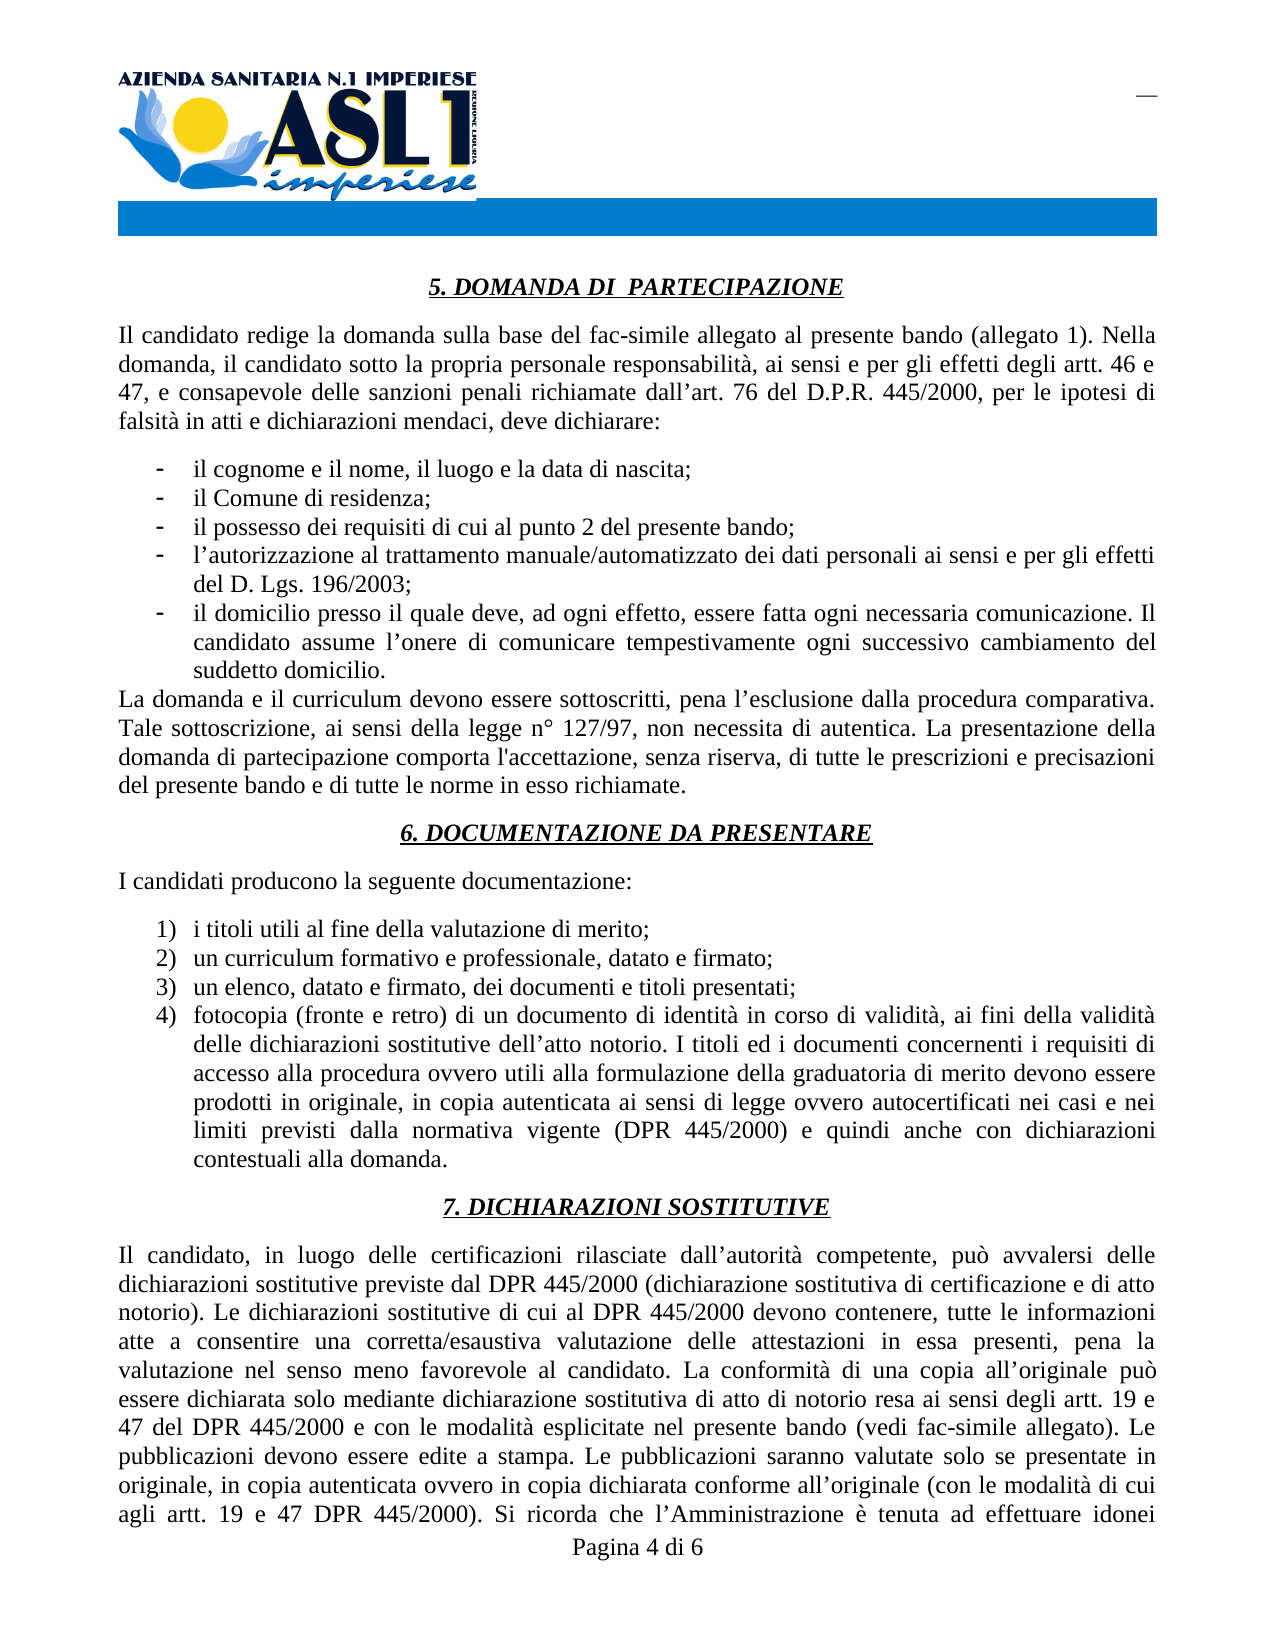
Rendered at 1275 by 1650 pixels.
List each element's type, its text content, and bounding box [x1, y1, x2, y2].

text 7. DICHIARAZIONI SOSTITUTIVE [118, 1192, 1157, 1221]
list il Comune di residenza; [156, 483, 1157, 512]
text La domanda e il curriculum devono essere sottoscritti, pena l’esclusione dalla procedura comparativa. Tale sottoscrizione, ai sensi della legge n° 127/97, non necessita di autentica. La presentazione della domanda di partecipazione comporta l'accettazione, senza riserva, di tutte le prescrizioni e precisazioni del presente bando e di tutte le norme in esso richiamate. [118, 684, 1157, 799]
list un curriculum formativo e professionale, datato e firmato; [156, 943, 1157, 972]
list l’autorizzazione al trattamento manuale/automatizzato dei dati personali ai sensi e per gli effetti del D. Lgs. 196/2003; [156, 540, 1157, 598]
list il domicilio presso il quale deve, ad ogni effetto, essere fatta ogni necessaria comunicazione. Il candidato assume l’onere di comunicare tempestivamente ogni successivo cambiamento del suddetto domicilio. [156, 598, 1157, 684]
list il possesso dei requisiti di cui al punto 2 del presente bando; [156, 512, 1157, 540]
list un elenco, datato e firmato, dei documenti e titoli presentati; [156, 972, 1157, 1000]
list il cognome e il nome, il luogo e la data di nascita; [156, 454, 1157, 483]
text Il candidato, in luogo delle certificazioni rilasciate dall’autorità competente, può avvalersi delle dichiarazioni sostitutive previste dal DPR 445/2000 (dichiarazione sostitutiva di certificazione e di atto notorio). Le dichiarazioni sostitutive di cui al DPR 445/2000 devono contenere, tutte le informazioni atte a consentire una corretta/esaustiva valutazione delle attestazioni in essa presenti, pena la valutazione nel senso meno favorevole al candidato. La conformità di una copia all’originale può essere dichiarata solo mediante dichiarazione sostitutiva di atto di notorio resa ai sensi degli artt. 19 e 47 del DPR 445/2000 e con le modalità esplicitate nel presente bando (vedi fac-simile allegato). Le pubblicazioni devono essere edite a stampa. Le pubblicazioni saranno valutate solo se presentate in originale, in copia autenticata ovvero in copia dichiarata conforme all’originale (con le modalità di cui agli artt. 19 e 47 DPR 445/2000). Si ricorda che l’Amministrazione è tenuta ad effettuare idonei [118, 1240, 1157, 1527]
text 5. DOMANDA DI PARTECIPAZIONE [118, 272, 1157, 301]
text Il candidato redige la domanda sulla base del fac-simile allegato al presente bando (allegato 1). Nella domanda, il candidato sotto la propria personale responsabilità, ai sensi e per gli effetti degli artt. 46 e 47, e consapevole delle sanzioni penali richiamate dall’art. 76 del D.P.R. 445/2000, per le ipotesi di falsità in atti e dichiarazioni mendaci, deve dichiarare: [118, 320, 1157, 435]
text 6. DOCUMENTAZIONE DA PRESENTARE [118, 818, 1157, 847]
list i titoli utili al fine della valutazione di merito; [156, 914, 1157, 943]
text I candidati producono la seguente documentazione: [118, 866, 1157, 895]
list fotocopia (fronte e retro) di un documento di identità in corso di validità, ai fini della validità delle dichiarazioni sostitutive dell’atto notorio. I titoli ed i documenti concernenti i requisiti di accesso alla procedura ovvero utili alla formulazione della graduatoria di merito devono essere prodotti in originale, in copia autenticata ai sensi di legge ovvero autocertificati nei casi e nei limiti previsti dalla normativa vigente (DPR 445/2000) e quindi anche con dichiarazioni contestuali alla domanda. [156, 1000, 1157, 1173]
